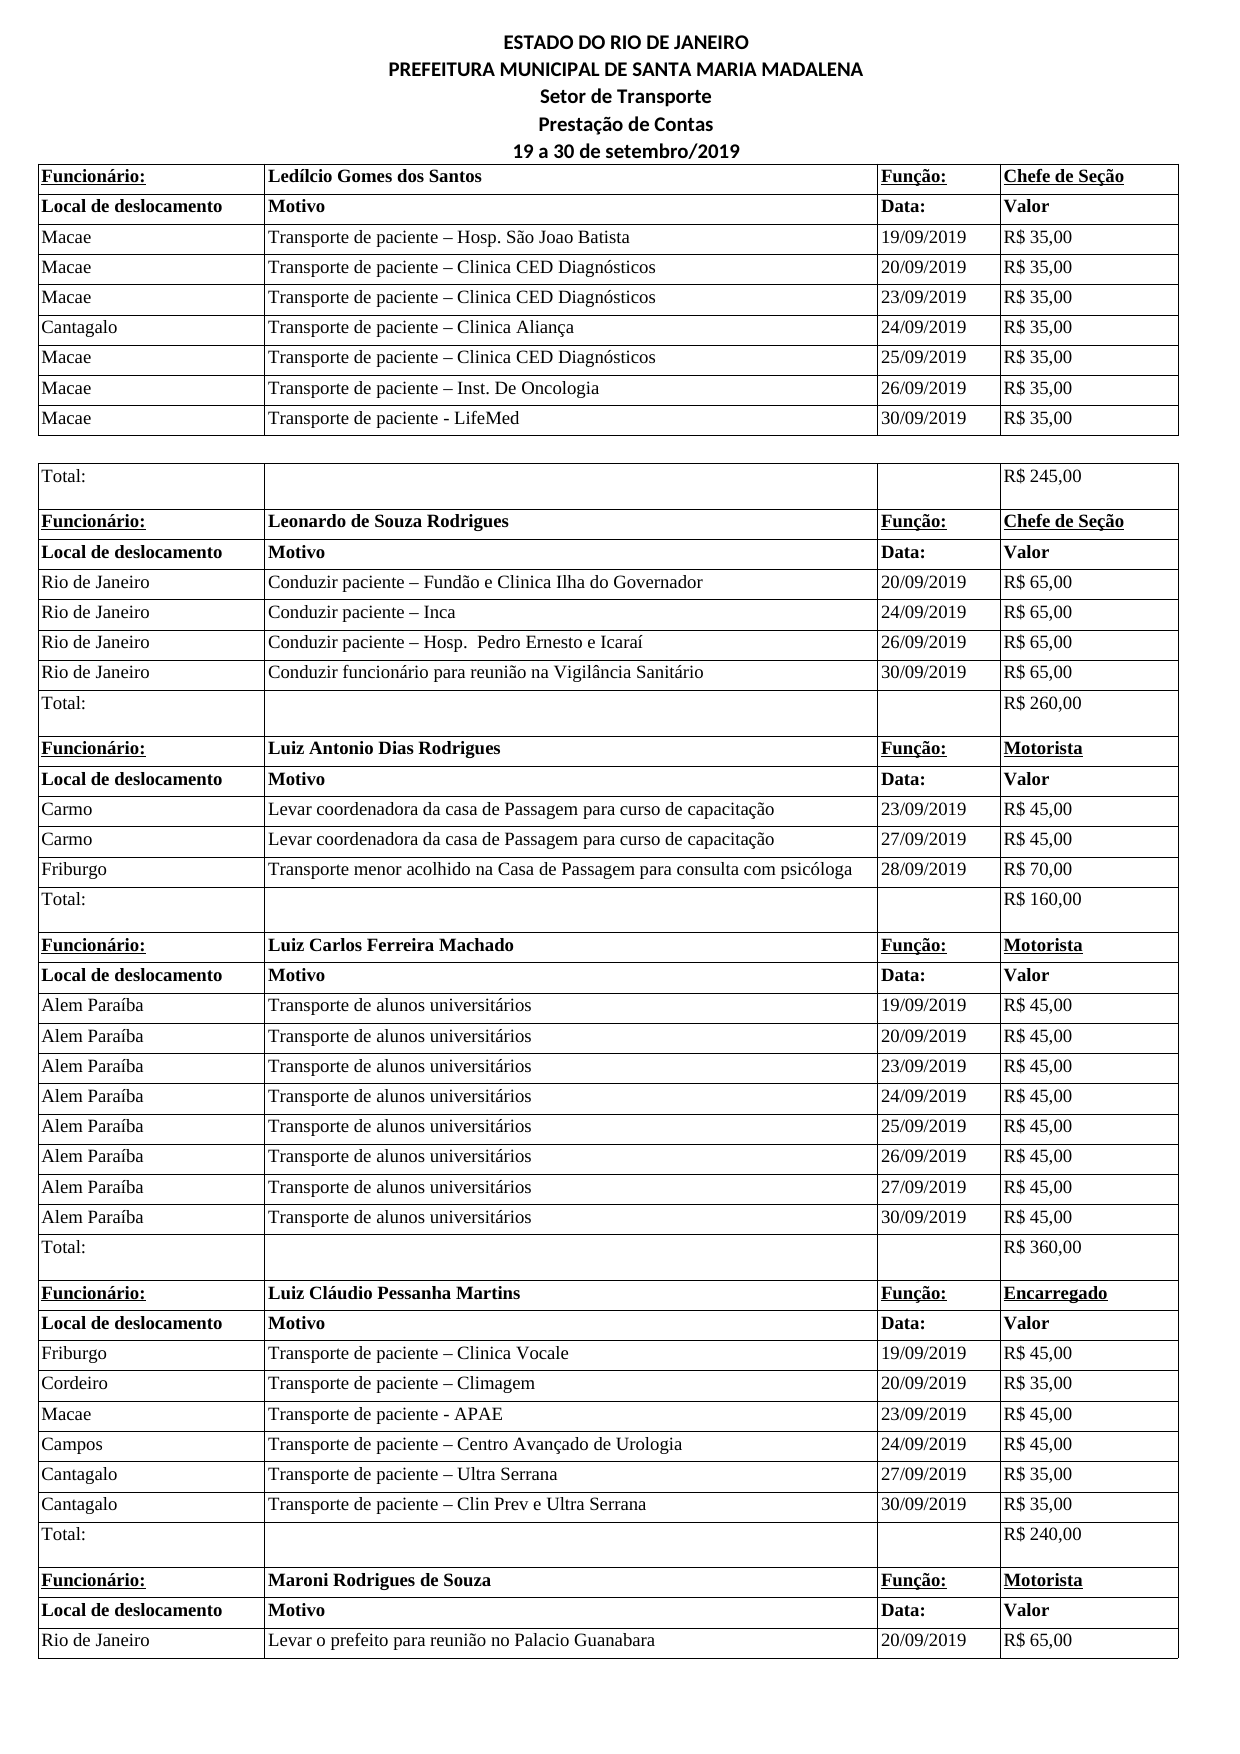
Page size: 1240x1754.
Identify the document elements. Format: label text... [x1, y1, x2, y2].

table_cell Motivo [265, 195, 877, 224]
table_cell Rio de Janeiro [39, 631, 264, 660]
table_cell Transporte de alunos universitários [265, 1115, 877, 1144]
table_cell Leonardo de Souza Rodrigues [265, 510, 877, 539]
table_cell Função: [878, 933, 1000, 962]
table_cell Valor [1001, 540, 1178, 569]
table_cell Valor [1001, 195, 1178, 224]
table_cell 20/09/2019 [878, 570, 1000, 599]
table_cell Alem Paraíba [39, 994, 264, 1023]
table_cell Transporte de paciente – Clinica Vocale [265, 1341, 877, 1370]
table_cell Cantagalo [39, 1462, 264, 1491]
table_cell Friburgo [39, 1341, 264, 1370]
table_cell R$ 45,00 [1001, 994, 1178, 1023]
table_cell 24/09/2019 [878, 316, 1000, 345]
table_cell Transporte de alunos universitários [265, 1205, 877, 1234]
table_cell Valor [1001, 1598, 1178, 1627]
table_cell 30/09/2019 [878, 406, 1000, 435]
table_cell [265, 1523, 877, 1567]
table_cell Transporte de alunos universitários [265, 1145, 877, 1174]
table_cell Função: [878, 1281, 1000, 1310]
table_cell Luiz Antonio Dias Rodrigues [265, 737, 877, 766]
table_cell Transporte de alunos universitários [265, 1054, 877, 1083]
table_cell Valor [1001, 963, 1178, 992]
table_cell R$ 360,00 [1001, 1235, 1178, 1280]
table_header [265, 464, 877, 509]
table_cell 24/09/2019 [878, 1084, 1000, 1113]
table_cell R$ 65,00 [1001, 631, 1178, 660]
table_cell R$ 45,00 [1001, 1402, 1178, 1431]
table_cell Transporte de paciente - APAE [265, 1402, 877, 1431]
table_cell Data: [878, 1311, 1000, 1340]
table_cell Transporte menor acolhido na Casa de Passagem para consulta com psicóloga [265, 858, 877, 887]
table_cell Transporte de paciente - LifeMed [265, 406, 877, 435]
table_header R$ 245,00 [1001, 464, 1178, 509]
table_header Total: [39, 464, 264, 509]
table_cell Cordeiro [39, 1371, 264, 1401]
table_cell Rio de Janeiro [39, 1629, 264, 1658]
table_cell 27/09/2019 [878, 827, 1000, 856]
table_cell Rio de Janeiro [39, 570, 264, 599]
table_cell R$ 35,00 [1001, 1493, 1178, 1522]
table_cell Ledílcio Gomes dos Santos [265, 165, 877, 194]
table_cell Data: [878, 963, 1000, 992]
table_cell Transporte de alunos universitários [265, 1024, 877, 1053]
table_cell 27/09/2019 [878, 1175, 1000, 1204]
table_cell Macae [39, 255, 264, 284]
table_cell Rio de Janeiro [39, 661, 264, 690]
table_cell R$ 35,00 [1001, 225, 1178, 254]
table_cell 20/09/2019 [878, 1371, 1000, 1401]
table_cell Carmo [39, 827, 264, 856]
table_cell Transporte de paciente – Ultra Serrana [265, 1462, 877, 1491]
table_cell Transporte de paciente – Clinica CED Diagnósticos [265, 285, 877, 314]
table_cell Função: [878, 165, 1000, 194]
table_cell Motorista [1001, 1568, 1178, 1597]
table_cell [878, 1523, 1000, 1567]
table_cell 23/09/2019 [878, 797, 1000, 826]
table_header [878, 464, 1000, 509]
table_cell R$ 65,00 [1001, 570, 1178, 599]
table_cell 25/09/2019 [878, 1115, 1000, 1144]
table_cell 26/09/2019 [878, 631, 1000, 660]
table_cell R$ 45,00 [1001, 1432, 1178, 1461]
table_cell Funcionário: [39, 737, 264, 766]
table_cell Função: [878, 737, 1000, 766]
table_cell R$ 45,00 [1001, 1054, 1178, 1083]
table_cell 28/09/2019 [878, 858, 1000, 887]
table_cell Carmo [39, 797, 264, 826]
table_cell R$ 65,00 [1001, 600, 1178, 629]
table_cell Transporte de paciente – Inst. De Oncologia [265, 376, 877, 405]
table_cell Função: [878, 1568, 1000, 1597]
table_cell R$ 35,00 [1001, 406, 1178, 435]
table_cell Alem Paraíba [39, 1145, 264, 1174]
table_cell Macae [39, 376, 264, 405]
table_cell R$ 35,00 [1001, 1371, 1178, 1401]
table_cell Macae [39, 285, 264, 314]
table_cell 24/09/2019 [878, 600, 1000, 629]
table_cell Motivo [265, 963, 877, 992]
table_cell Encarregado [1001, 1281, 1178, 1310]
table_cell Transporte de alunos universitários [265, 1084, 877, 1113]
table_cell R$ 240,00 [1001, 1523, 1178, 1567]
table_cell Local de deslocamento [39, 963, 264, 992]
table_cell Motivo [265, 540, 877, 569]
table_cell [265, 1235, 877, 1280]
table_cell Total: [39, 1235, 264, 1280]
table_cell R$ 45,00 [1001, 1024, 1178, 1053]
table_cell Chefe de Seção [1001, 165, 1178, 194]
table_cell Valor [1001, 1311, 1178, 1340]
table_cell Levar coordenadora da casa de Passagem para curso de capacitação [265, 797, 877, 826]
table_cell Funcionário: [39, 1568, 264, 1597]
table_cell Motorista [1001, 933, 1178, 962]
table_cell Alem Paraíba [39, 1054, 264, 1083]
table_cell R$ 45,00 [1001, 1115, 1178, 1144]
table_cell Alem Paraíba [39, 1024, 264, 1053]
table_cell 24/09/2019 [878, 1432, 1000, 1461]
table_cell Macae [39, 406, 264, 435]
table_cell R$ 45,00 [1001, 827, 1178, 856]
table_cell 23/09/2019 [878, 1054, 1000, 1083]
table_cell 19/09/2019 [878, 994, 1000, 1023]
table_cell Data: [878, 540, 1000, 569]
table_cell 19/09/2019 [878, 1341, 1000, 1370]
table_cell Motorista [1001, 737, 1178, 766]
table_cell 30/09/2019 [878, 661, 1000, 690]
table_cell Local de deslocamento [39, 1598, 264, 1627]
table_cell Local de deslocamento [39, 195, 264, 224]
table_cell 19/09/2019 [878, 225, 1000, 254]
table_cell Data: [878, 1598, 1000, 1627]
table_cell R$ 45,00 [1001, 1175, 1178, 1204]
table_cell Levar o prefeito para reunião no Palacio Guanabara [265, 1629, 877, 1658]
table_cell Funcionário: [39, 1281, 264, 1310]
table_cell Alem Paraíba [39, 1205, 264, 1234]
table_cell Funcionário: [39, 165, 264, 194]
table_cell Transporte de paciente – Hosp. São Joao Batista [265, 225, 877, 254]
table_cell 20/09/2019 [878, 1024, 1000, 1053]
table_cell R$ 35,00 [1001, 316, 1178, 345]
table_cell [878, 1235, 1000, 1280]
table_cell [878, 888, 1000, 932]
table_cell 25/09/2019 [878, 346, 1000, 375]
table_cell Macae [39, 1402, 264, 1431]
table_cell Cantagalo [39, 1493, 264, 1522]
table_cell Macae [39, 346, 264, 375]
table_cell R$ 70,00 [1001, 858, 1178, 887]
table_cell 26/09/2019 [878, 1145, 1000, 1174]
table_cell R$ 35,00 [1001, 376, 1178, 405]
table_cell [265, 691, 877, 736]
table_cell Motivo [265, 1598, 877, 1627]
table_cell R$ 45,00 [1001, 1341, 1178, 1370]
table_cell R$ 45,00 [1001, 1145, 1178, 1174]
table_cell 30/09/2019 [878, 1493, 1000, 1522]
table_cell Maroni Rodrigues de Souza [265, 1568, 877, 1597]
table_cell Alem Paraíba [39, 1175, 264, 1204]
table_cell Total: [39, 888, 264, 932]
table_cell 23/09/2019 [878, 285, 1000, 314]
table_cell 26/09/2019 [878, 376, 1000, 405]
table_cell Local de deslocamento [39, 540, 264, 569]
table_cell 20/09/2019 [878, 1629, 1000, 1658]
table_cell Macae [39, 225, 264, 254]
table_cell [878, 691, 1000, 736]
table_cell Campos [39, 1432, 264, 1461]
table_cell Friburgo [39, 858, 264, 887]
table_cell Total: [39, 1523, 264, 1567]
table_cell Transporte de alunos universitários [265, 1175, 877, 1204]
table_cell R$ 45,00 [1001, 1084, 1178, 1113]
table_cell Local de deslocamento [39, 1311, 264, 1340]
table_cell Transporte de paciente – Clinica CED Diagnósticos [265, 255, 877, 284]
table_cell Funcionário: [39, 933, 264, 962]
table_cell Transporte de paciente – Clinica Aliança [265, 316, 877, 345]
table_cell Transporte de paciente – Climagem [265, 1371, 877, 1401]
table_cell R$ 45,00 [1001, 1205, 1178, 1234]
table_cell Cantagalo [39, 316, 264, 345]
table_cell Transporte de paciente – Centro Avançado de Urologia [265, 1432, 877, 1461]
table_cell R$ 65,00 [1001, 1629, 1178, 1658]
table_cell Local de deslocamento [39, 767, 264, 796]
table_cell Transporte de paciente – Clinica CED Diagnósticos [265, 346, 877, 375]
table_cell Alem Paraíba [39, 1084, 264, 1113]
table_cell Motivo [265, 767, 877, 796]
table_cell Chefe de Seção [1001, 510, 1178, 539]
table_cell Valor [1001, 767, 1178, 796]
table_cell R$ 260,00 [1001, 691, 1178, 736]
table_cell Funcionário: [39, 510, 264, 539]
table_cell Conduzir paciente – Inca [265, 600, 877, 629]
table_cell Total: [39, 691, 264, 736]
table_cell Luiz Carlos Ferreira Machado [265, 933, 877, 962]
table_cell Data: [878, 767, 1000, 796]
table_cell Conduzir funcionário para reunião na Vigilância Sanitário [265, 661, 877, 690]
table_cell Conduzir paciente – Fundão e Clinica Ilha do Governador [265, 570, 877, 599]
table_cell 23/09/2019 [878, 1402, 1000, 1431]
table_cell Transporte de paciente – Clin Prev e Ultra Serrana [265, 1493, 877, 1522]
table_cell R$ 35,00 [1001, 1462, 1178, 1491]
table_cell Motivo [265, 1311, 877, 1340]
table_cell 20/09/2019 [878, 255, 1000, 284]
table_cell 27/09/2019 [878, 1462, 1000, 1491]
table_cell R$ 160,00 [1001, 888, 1178, 932]
table_cell Luiz Cláudio Pessanha Martins [265, 1281, 877, 1310]
table_cell Função: [878, 510, 1000, 539]
table_cell R$ 45,00 [1001, 797, 1178, 826]
table_cell R$ 35,00 [1001, 255, 1178, 284]
table_cell 30/09/2019 [878, 1205, 1000, 1234]
table_cell Transporte de alunos universitários [265, 994, 877, 1023]
table_cell Data: [878, 195, 1000, 224]
table_cell R$ 35,00 [1001, 285, 1178, 314]
table_cell Alem Paraíba [39, 1115, 264, 1144]
table_cell Conduzir paciente – Hosp. Pedro Ernesto e Icaraí [265, 631, 877, 660]
table_cell R$ 35,00 [1001, 346, 1178, 375]
table_cell R$ 65,00 [1001, 661, 1178, 690]
table_cell Rio de Janeiro [39, 600, 264, 629]
table_cell Levar coordenadora da casa de Passagem para curso de capacitação [265, 827, 877, 856]
table_cell [265, 888, 877, 932]
